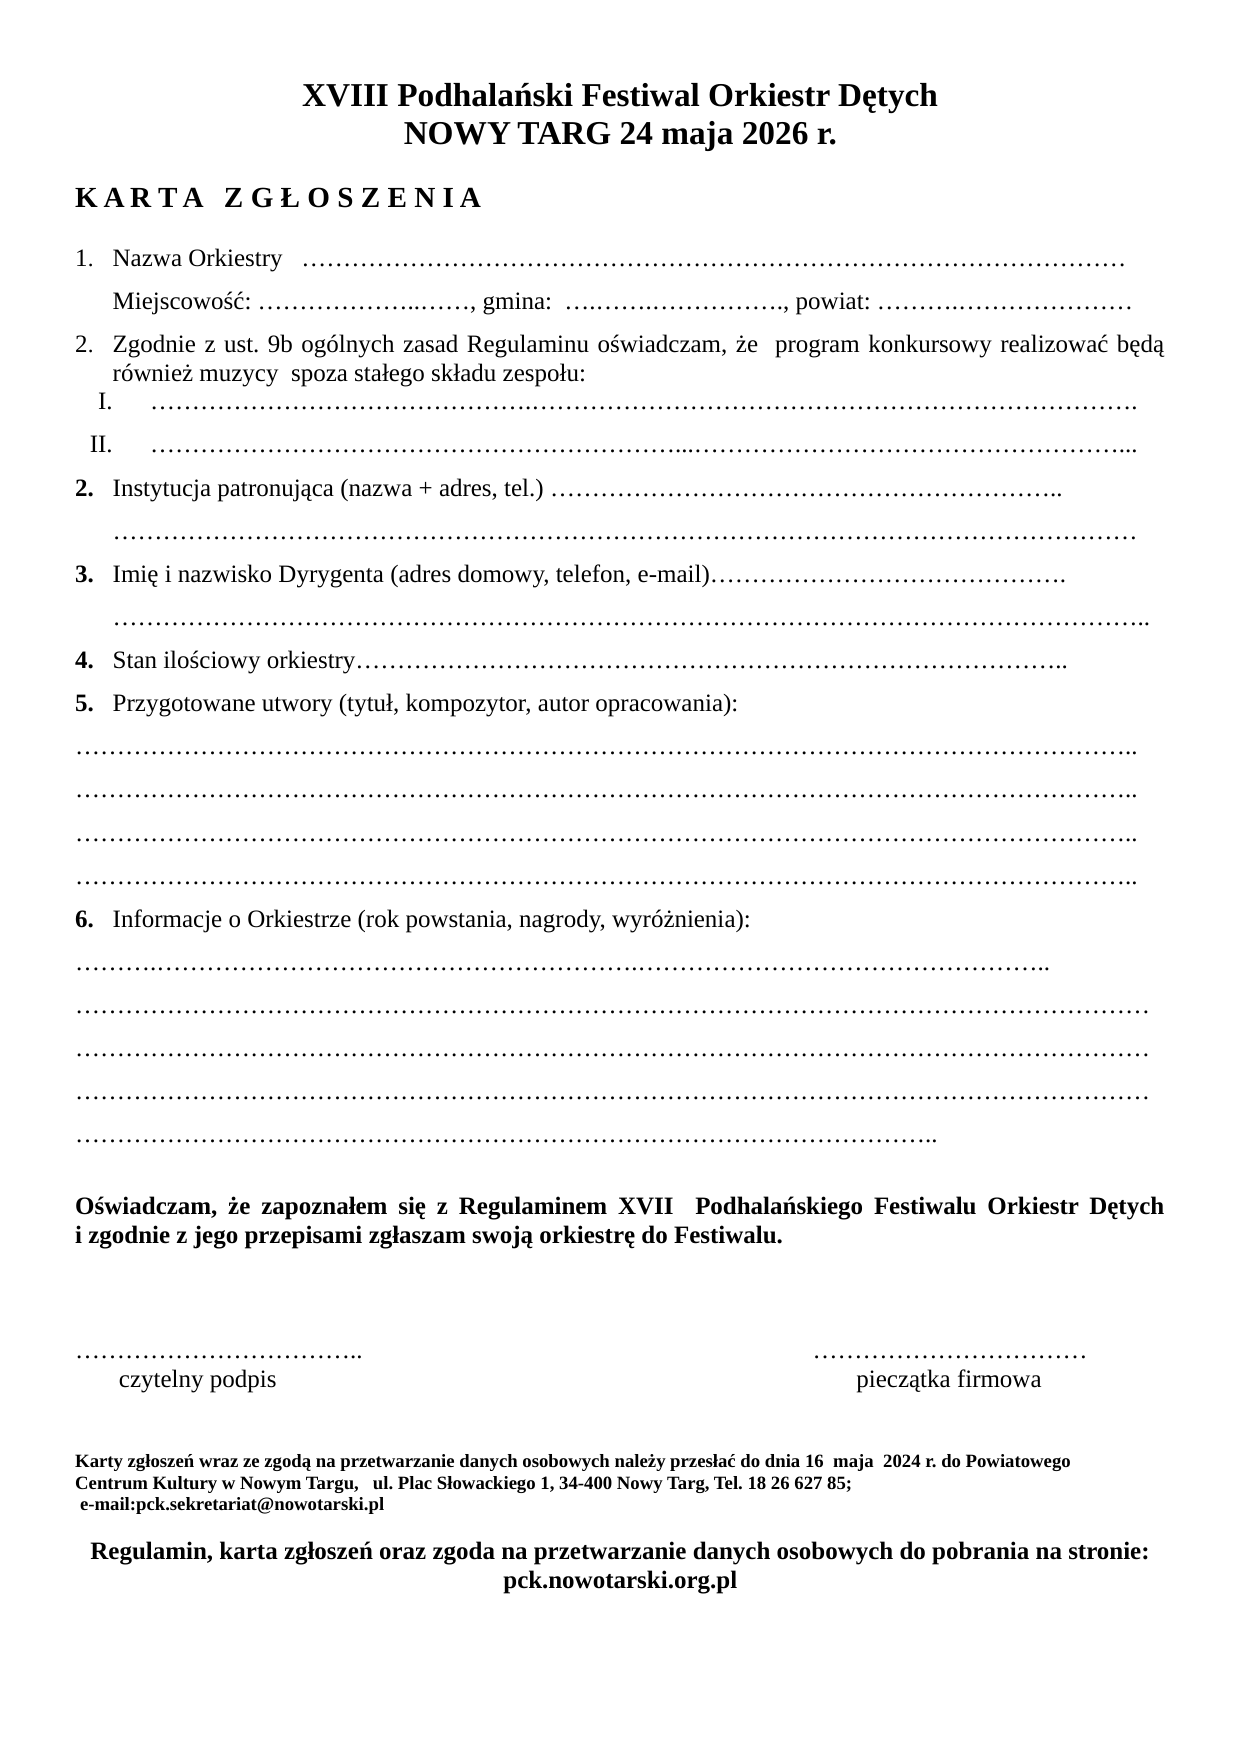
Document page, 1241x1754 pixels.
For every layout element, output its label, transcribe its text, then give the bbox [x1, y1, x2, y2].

list ……………………………………….………………………………………………………………. [112, 386, 1165, 415]
text e-mail:pck.sekretariat@nowotarski.pl [75, 1493, 1165, 1515]
text Centrum Kultury w Nowym Targu, ul. Plac Słowackiego 1, 34-400 Nowy Targ, Tel. 18 26 627 85; [75, 1472, 1165, 1493]
text XVIII Podhalański Festiwal Orkiestr Dętych [75, 75, 1165, 113]
list Informacje o Orkiestrze (rok powstania, nagrody, wyróżnienia): [75, 904, 1165, 933]
list Stan ilościowy orkiestry………………………………………………………………………….. [75, 645, 1165, 674]
text NOWY TARG 24 maja 2026 r. [75, 113, 1165, 152]
text Oświadczam, że zapoznałem się z Regulaminem XVII Podhalańskiego Festiwalu Orkiestr Dętych i zgodnie z jego przepisami zgłaszam swoją orkiestrę do Festiwalu. [75, 1191, 1165, 1249]
list Imię i nazwisko Dyrygenta (adres domowy, telefon, e-mail)……………………………………. [75, 559, 1165, 588]
list Zgodnie z ust. 9b ogólnych zasad Regulaminu oświadczam, że program konkursowy realizować będą również muzycy spoza stałego składu zespołu: [75, 329, 1165, 386]
text Miejscowość: ………………..……, gmina: ….…….……………., powiat: ……….………………… [112, 286, 1165, 314]
text ……….………………………………………………….…………………………………………..………………………………………………………………………………………………………………………………………………………………………………………………………………………………………………………………………………………………………………………………………………………………………………………………………………………………………………….. [75, 947, 1165, 1148]
text K A R T A Z G Ł O S Z E N I A [75, 180, 1165, 214]
list Przygotowane utwory (tytuł, kompozytor, autor opracowania): [75, 688, 1165, 717]
text ……………………………………………………………………………………………………………….. [75, 731, 1165, 760]
text ……………………………………………………………………………………………………………….. [75, 774, 1165, 803]
text Karty zgłoszeń wraz ze zgodą na przetwarzanie danych osobowych należy przesłać do dnia 16 maja 2024 r. do Powiatowego [75, 1450, 1165, 1472]
text czytelny podpis pieczątka firmowa [75, 1364, 1165, 1393]
text ……………………………………………………………………………………………………………….. [75, 818, 1165, 846]
text …………………………………………………………………………………………………………….. [112, 602, 1165, 631]
list ………………………………………………………...……………………………………………... [112, 429, 1165, 458]
list Instytucja patronująca (nazwa + adres, tel.) …………………………………………………….. [75, 473, 1165, 501]
list Nazwa Orkiestry ……………………………………………………………………………………… [75, 243, 1165, 271]
text …………………………………………………………………………………………………………… [112, 516, 1165, 544]
text Regulamin, karta zgłoszeń oraz zgoda na przetwarzanie danych osobowych do pobrania na stronie: pck.nowotarski.org.pl [75, 1536, 1165, 1594]
text ……………………………………………………………………………………………………………….. [75, 861, 1165, 889]
text …………………………….. …………………………… [75, 1335, 1165, 1364]
